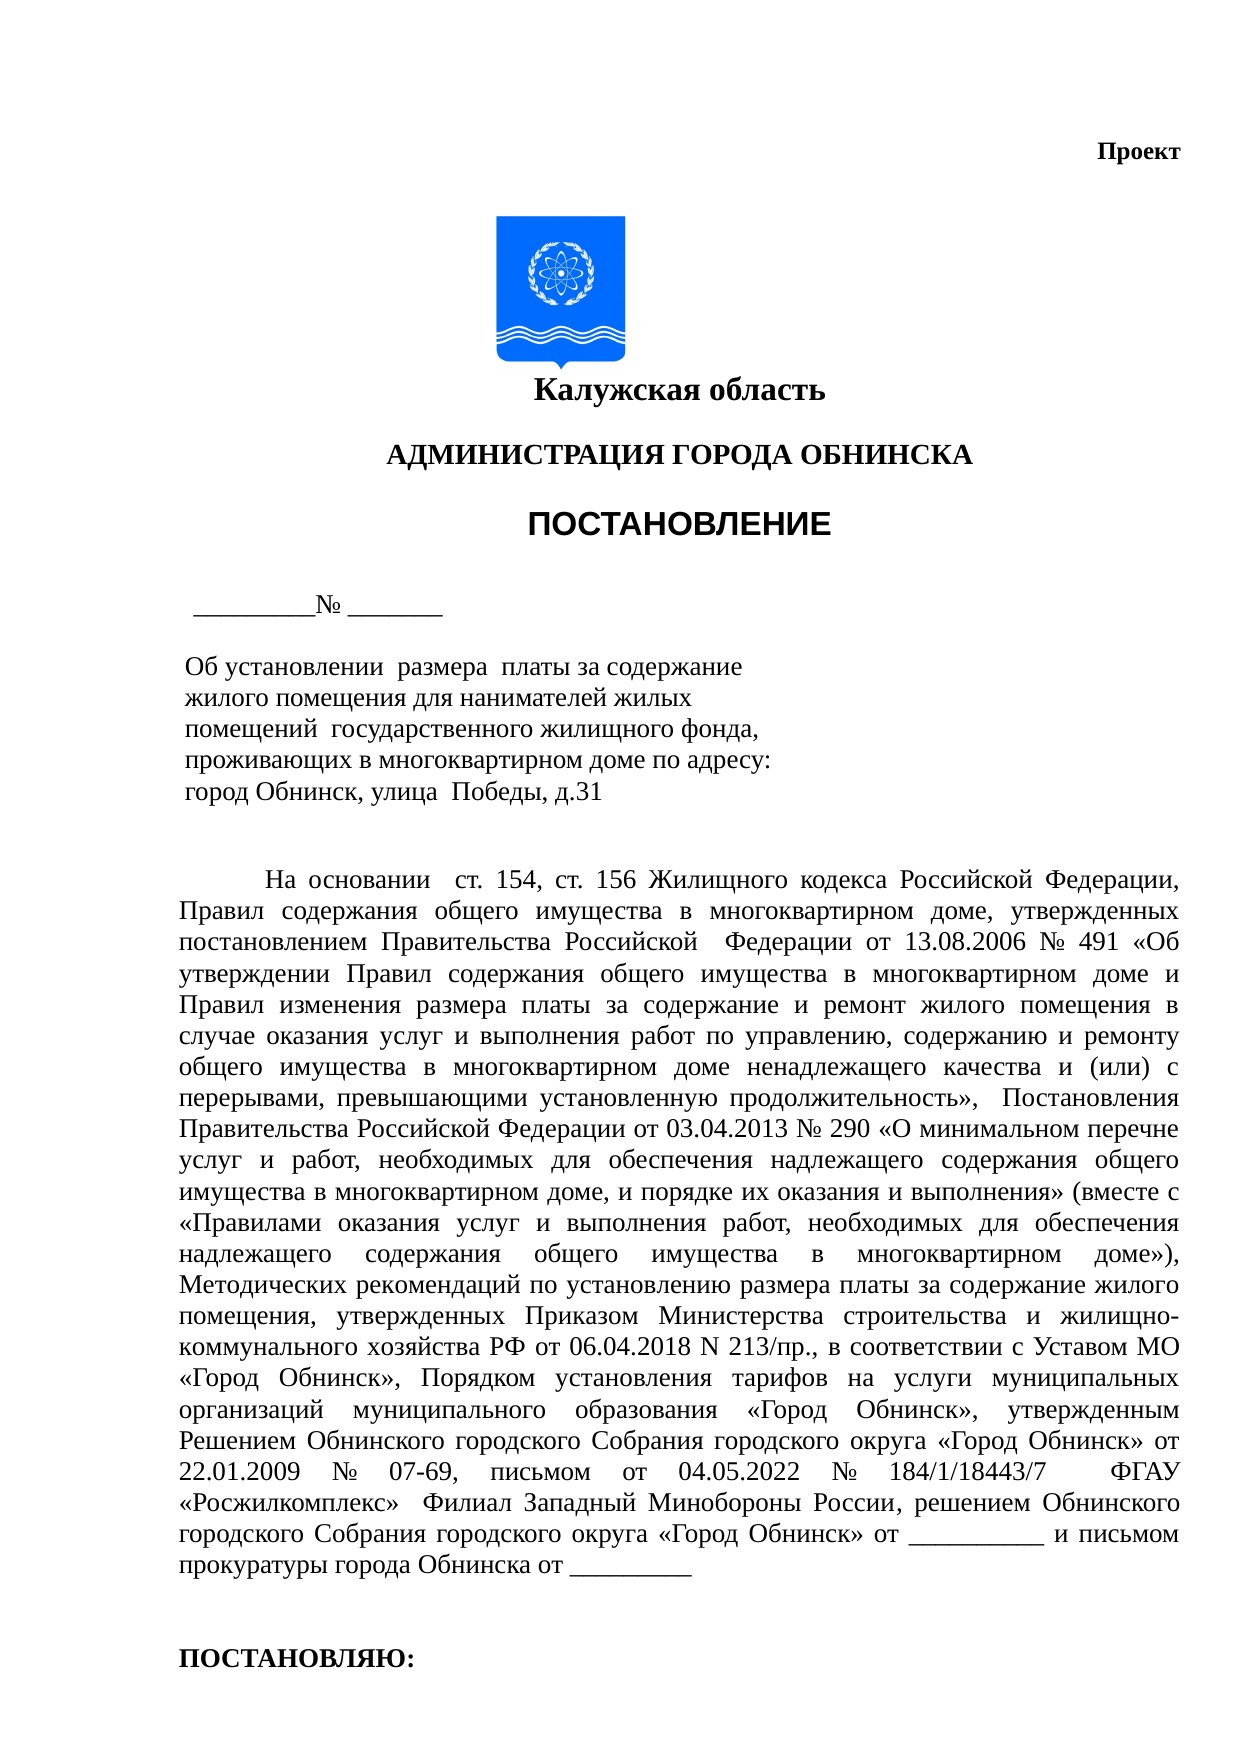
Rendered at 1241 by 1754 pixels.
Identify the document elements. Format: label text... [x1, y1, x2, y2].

text помещений государственного жилищного фонда, [184, 712, 1198, 743]
text город Обнинск, улица Победы, д.31 [184, 774, 1198, 806]
text [178, 136, 900, 165]
text ПОСТАНОВЛЕНИЕ [178, 504, 1181, 542]
text проживающих в многоквартирном доме по адресу: [184, 743, 1198, 774]
text Калужская область [178, 370, 1181, 408]
text жилого помещения для нанимателей жилых [184, 681, 1198, 712]
text На основании ст. 154, ст. 156 Жилищного кодекса Российской Федерации, Правил содержания общего имущества в многоквартирном доме, утвержденных постановлением Правительства Российской Федерации от 13.08.2006 № 491 «Об утверждении Правил содержания общего имущества в многоквартирном доме и Правил изменения размера платы за содержание и ремонт жилого помещения в случае оказания услуг и выполнения работ по управлению, содержанию и ремонту общего имущества в многоквартирном доме ненадлежащего качества и (или) с перерывами, превышающими установленную продолжительность», Постановления Правительства Российской Федерации от 03.04.2013 № 290 «О минимальном перечне услуг и работ, необходимых для обеспечения надлежащего содержания общего имущества в многоквартирном доме, и порядке их оказания и выполнения» (вместе с «Правилами оказания услуг и выполнения работ, необходимых для обеспечения надлежащего содержания общего имущества в многоквартирном доме»), Методических рекомендаций по установлению размера платы за содержание жилого помещения, утвержденных Приказом Министерства строительства и жилищно-коммунального хозяйства РФ от 06.04.2018 N 213/пр., в соответствии с Уставом МО «Город Обнинск», Порядком установления тарифов на услуги муниципальных организаций муниципального образования «Город Обнинск», утвержденным Решением Обнинского городского Собрания городского округа «Город Обнинск» от 22.01.2009 № 07-69, письмом от 04.05.2022 № 184/1/18443/7 ФГАУ «Росжилкомплекс» Филиал Западный Минобороны России, решением Обнинского городского Собрания городского округа «Город Обнинск» от __________ и письмом прокуратуры города Обнинска от _________ [178, 863, 1181, 1579]
text ПОСТАНОВЛЯЮ: [178, 1642, 620, 1673]
text _________№ _______ [178, 588, 1181, 619]
text Проект [912, 136, 1181, 165]
text АДМИНИСТРАЦИЯ ГОРОДА ОБНИНСКА [178, 437, 1181, 470]
text Об установлении размера платы за содержание [184, 650, 1198, 681]
